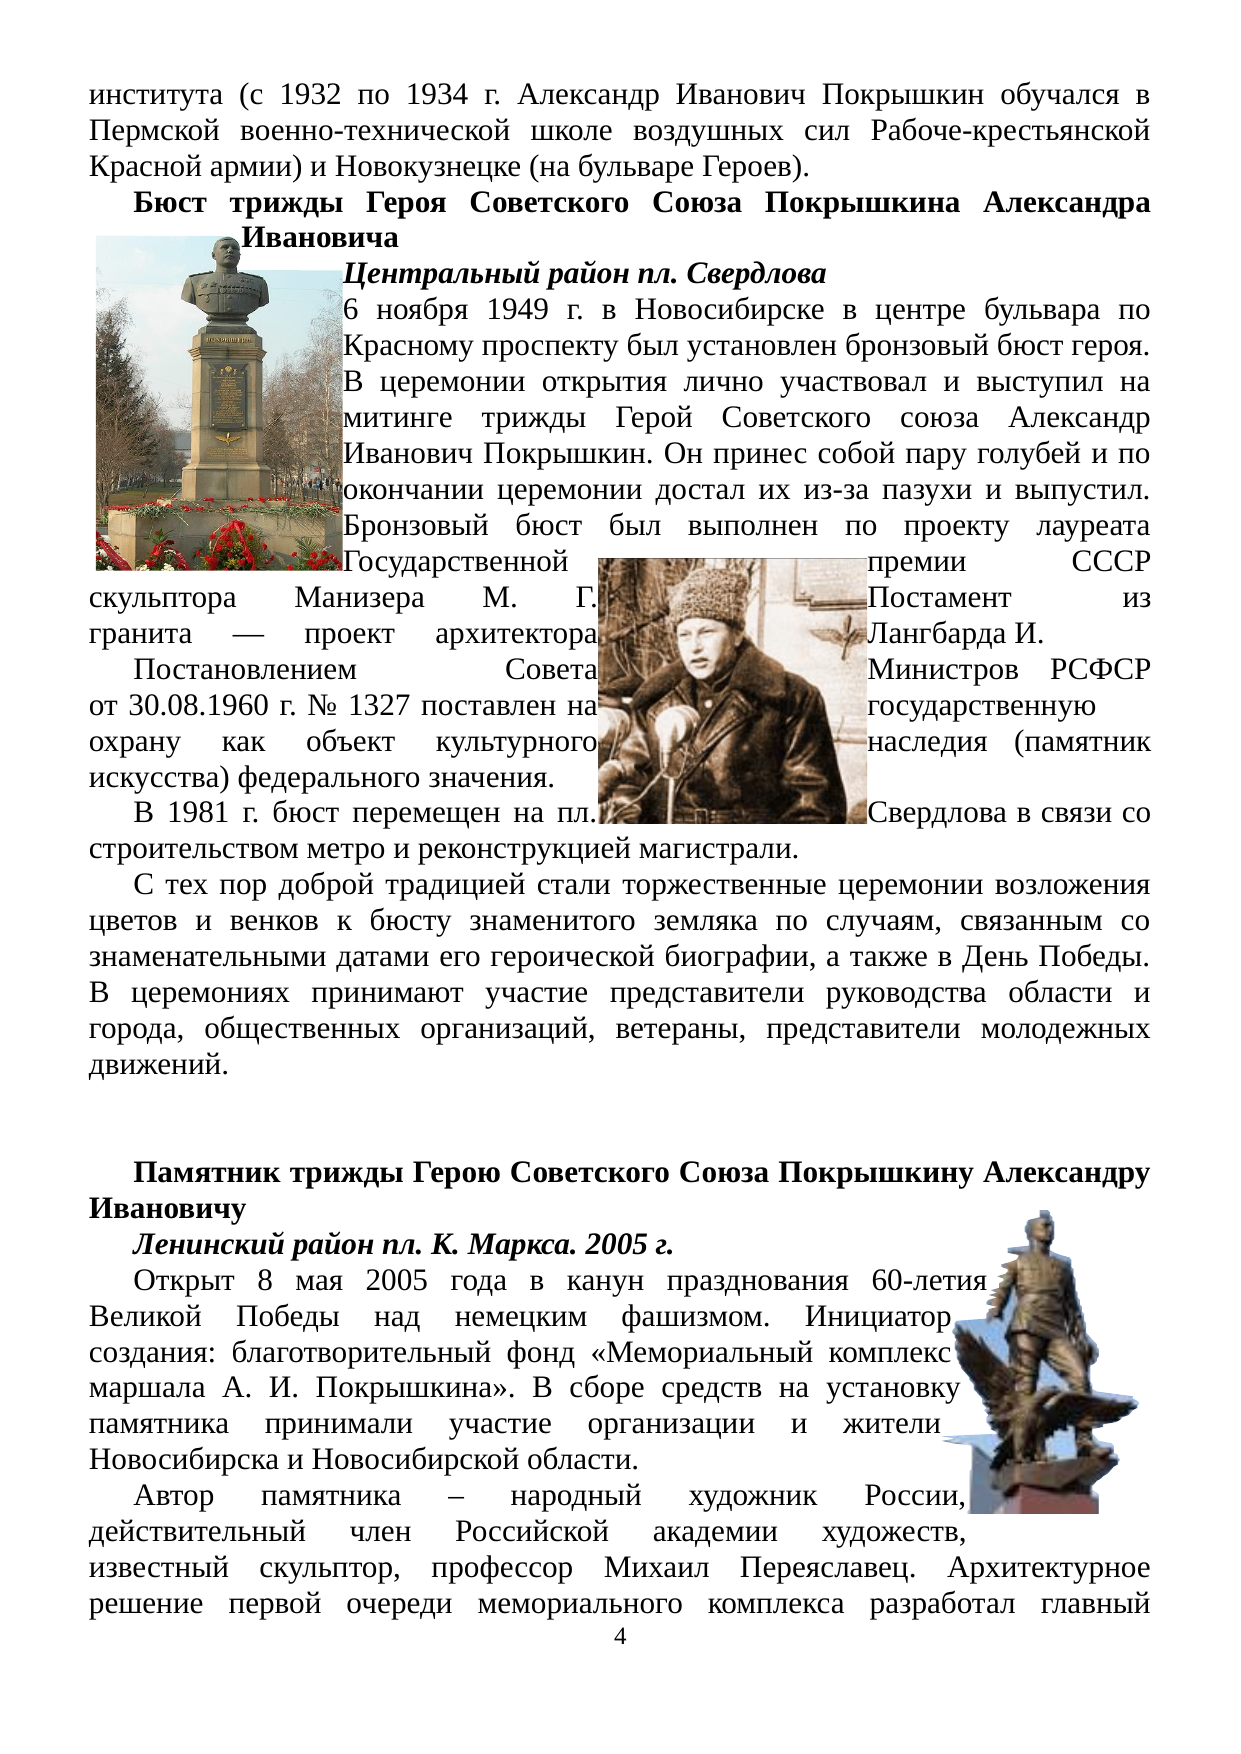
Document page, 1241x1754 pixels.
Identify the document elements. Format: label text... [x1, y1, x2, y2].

text Центральный район пл. Свердлова [237, 255, 1151, 291]
text В 1981 г. бюст перемещен на пл. Свердлова в связи со строительством метро и реконструкцией магистрали. [89, 794, 1151, 866]
text [1072, 1261, 1151, 1477]
text Памятник трижды Герою Советского Союза Покрышкину Александру Ивановичу [89, 1153, 1151, 1225]
text 6 ноября 1949 г. в Новосибирске в центре бульвара по Красному проспекту был установлен бронзовый бюст героя. В церемонии открытия лично участвовал и выступил на митинге трижды Герой Советского союза Александр Иванович Покрышкин. Он принес собой пару голубей и по окончании церемонии достал их из-за пазухи и выпустил. Бронзовый бюст был выполнен по проекту лауреата Государственной премии СССР скульптора Манизера М. Г. Постамент из гранита — проект архитектора Лангбарда И. [89, 291, 1151, 650]
text [1051, 1225, 1151, 1261]
text Постановлением Совета Министров РСФСР от 30.08.1960 г. № 1327 поставлен на государственную охрану как объект культурного наследия (памятник искусства) федерального значения. [89, 650, 598, 794]
text Постановлением Совета Министров РСФСР от 30.08.1960 г. № 1327 поставлен на государственную охрану как объект культурного наследия (памятник искусства) федерального значения. [868, 650, 1151, 794]
text Ленинский район пл. К. Маркса. 2005 г. [89, 1225, 1028, 1261]
text Открыт 8 мая 2005 года в канун празднования 60-летия Великой Победы над немецким фашизмом. Инициатор создания: благотворительный фонд «Мемориальный комплекс маршала А. И. Покрышкина». В сборе средств на установку памятника принимали участие организации и жители Новосибирска и Новосибирской области. [89, 1261, 1010, 1477]
text Автор памятника – народный художник России, действительный член Российской академии художеств, известный скульптор, профессор Михаил Переяславец. Архитектурное решение первой очереди мемориального комплекса разработал главный [89, 1477, 1151, 1620]
text С тех пор доброй традицией стали торжественные церемонии возложения цветов и венков к бюсту знаменитого земляка по случаям, связанным со знаменательными датами его героической биографии, а также в День Победы. В церемониях принимают участие представители руководства области и города, общественных организаций, ветераны, представители молодежных движений. [89, 866, 1151, 1081]
text института (с 1932 по 1934 г. Александр Иванович Покрышкин обучался в Пермской военно-технической школе воздушных сил Рабоче-крестьянской Красной армии) и Новокузнецке (на бульваре Героев). [89, 75, 1151, 183]
text Бюст трижды Героя Советского Союза Покрышкина Александра Ивановича [89, 183, 1151, 255]
